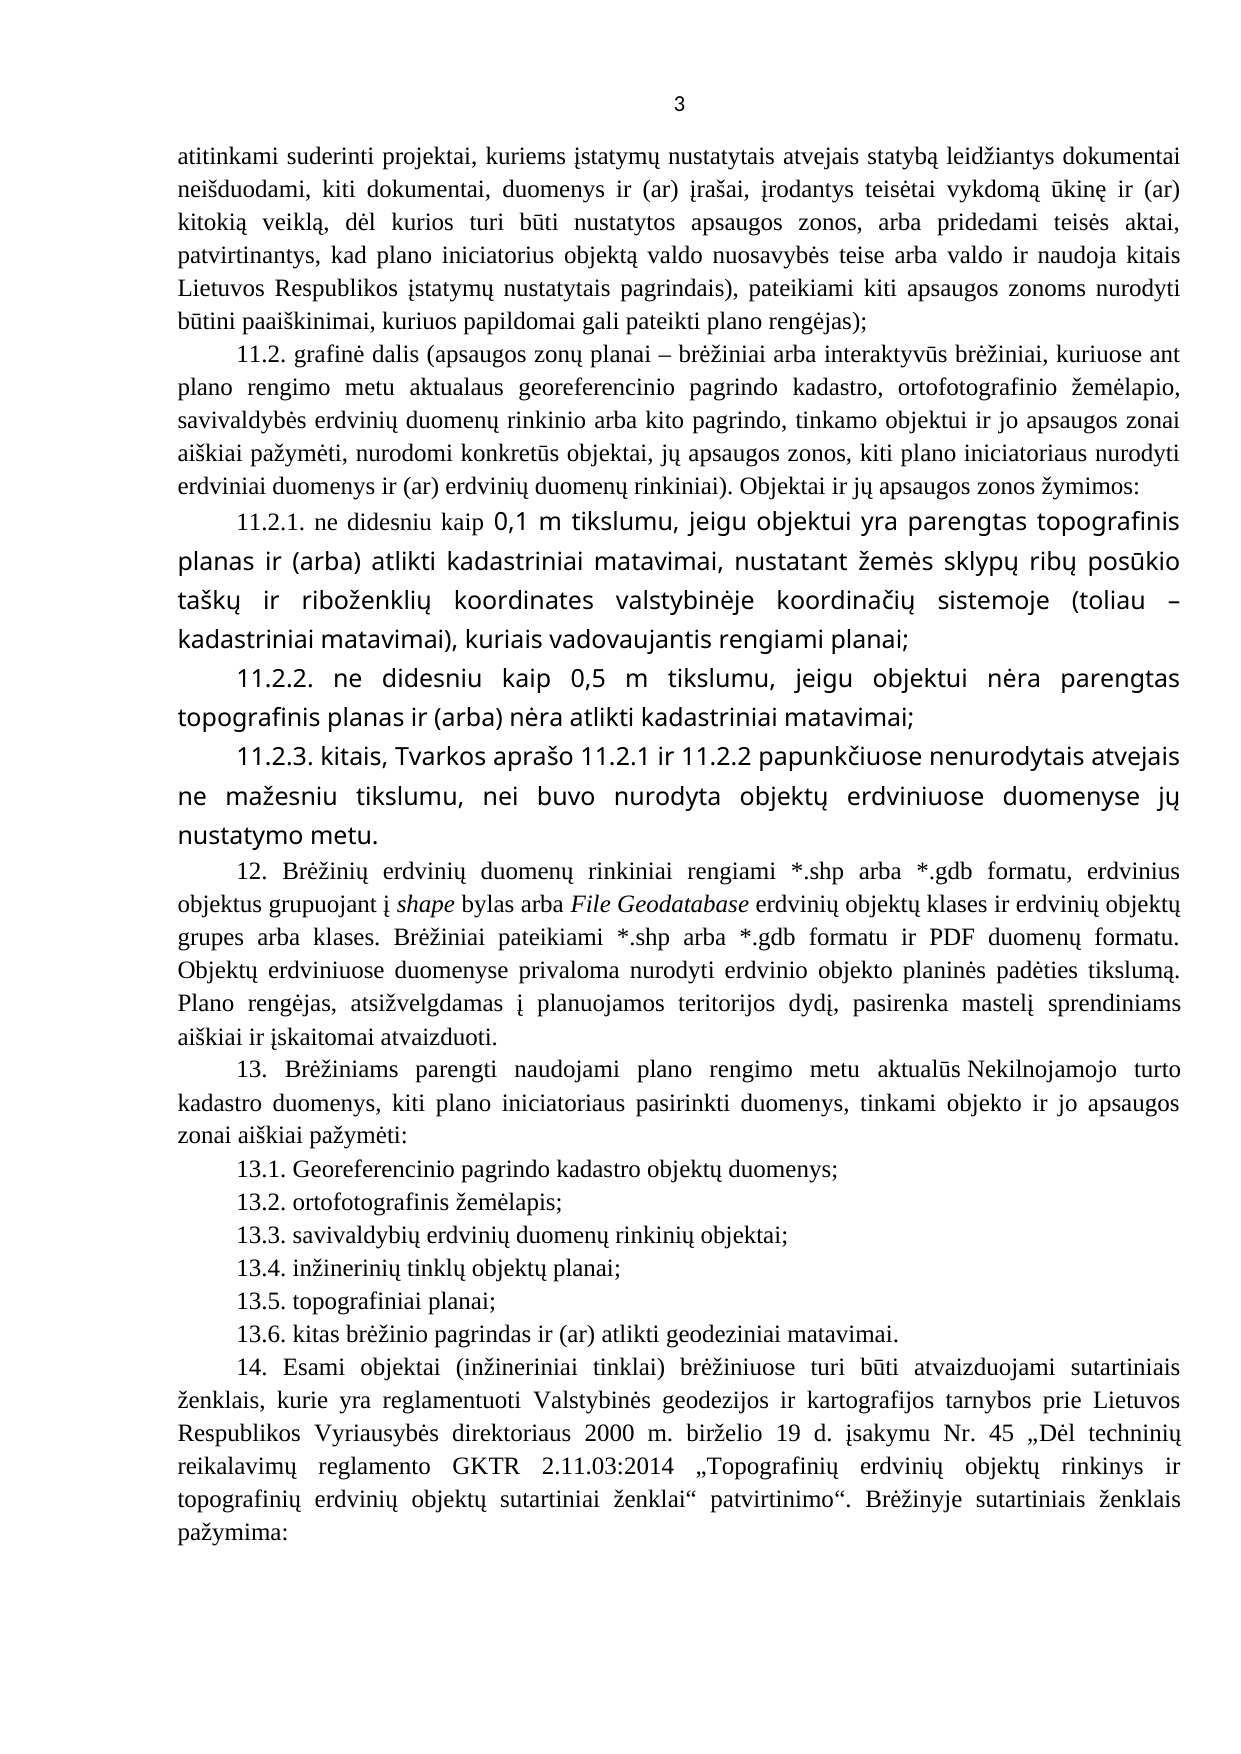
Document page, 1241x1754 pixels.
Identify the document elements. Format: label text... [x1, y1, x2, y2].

text atitinkami suderinti projektai, kuriems įstatymų nustatytais atvejais statybą leidžiantys dokumentai neišduodami, kiti dokumentai, duomenys ir (ar) įrašai, įrodantys teisėtai vykdomą ūkinę ir (ar) kitokią veiklą, dėl kurios turi būti nustatytos apsaugos zonos, arba pridedami teisės aktai, patvirtinantys, kad plano iniciatorius objektą valdo nuosavybės teise arba valdo ir naudoja kitais Lietuvos Respublikos įstatymų nustatytais pagrindais), pateikiami kiti apsaugos zonoms nurodyti būtini paaiškinimai, kuriuos papildomai gali pateikti plano rengėjas); [177, 141, 1181, 334]
text 13.6. kitas brėžinio pagrindas ir (ar) atlikti geodeziniai matavimai. [177, 1319, 1181, 1347]
text 13.4. inžinerinių tinklų objektų planai; [177, 1253, 1181, 1281]
text 11.2.2. ne didesniu kaip 0,5 m tikslumu, jeigu objektui nėra parengtas topografinis planas ir (arba) nėra atlikti kadastriniai matavimai; [177, 661, 1181, 734]
text 11.2. grafinė dalis (apsaugos zonų planai – brėžiniai arba interaktyvūs brėžiniai, kuriuose ant plano rengimo metu aktualaus georeferencinio pagrindo kadastro, ortofotografinio žemėlapio, savivaldybės erdvinių duomenų rinkinio arba kito pagrindo, tinkamo objektui ir jo apsaugos zonai aiškiai pažymėti, nurodomi konkretūs objektai, jų apsaugos zonos, kiti plano iniciatoriaus nurodyti erdviniai duomenys ir (ar) erdvinių duomenų rinkiniai). Objektai ir jų apsaugos zonos žymimos: [177, 339, 1181, 500]
text 13. Brėžiniams parengti naudojami plano rengimo metu aktualūs Nekilnojamojo turto kadastro duomenys, kiti plano iniciatoriaus pasirinkti duomenys, tinkami objekto ir jo apsaugos zonai aiškiai pažymėti: [177, 1054, 1181, 1149]
text 13.3. savivaldybių erdvinių duomenų rinkinių objektai; [177, 1220, 1181, 1248]
text 13.5. topografiniai planai; [177, 1286, 1181, 1314]
text 11.2.1. ne didesniu kaip 0,1 m tikslumu, jeigu objektui yra parengtas topografinis planas ir (arba) atlikti kadastriniai matavimai, nustatant žemės sklypų ribų posūkio taškų ir riboženklių koordinates valstybinėje koordinačių sistemoje (toliau – kadastriniai matavimai), kuriais vadovaujantis rengiami planai; [177, 504, 1181, 656]
text 13.1. Georeferencinio pagrindo kadastro objektų duomenys; [177, 1154, 1181, 1182]
text 13.2. ortofotografinis žemėlapis; [177, 1187, 1181, 1215]
text 12. Brėžinių erdvinių duomenų rinkiniai rengiami *.shp arba *.gdb formatu, erdvinius objektus grupuojant į shape bylas arba File Geodatabase erdvinių objektų klases ir erdvinių objektų grupes arba klases. Brėžiniai pateikiami *.shp arba *.gdb formatu ir PDF duomenų formatu. Objektų erdviniuose duomenyse privaloma nurodyti erdvinio objekto planinės padėties tikslumą. Plano rengėjas, atsižvelgdamas į planuojamos teritorijos dydį, pasirenka mastelį sprendiniams aiškiai ir įskaitomai atvaizduoti. [177, 856, 1181, 1050]
text 11.2.3. kitais, Tvarkos aprašo 11.2.1 ir 11.2.2 papunkčiuose nenurodytais atvejais ne mažesniu tikslumu, nei buvo nurodyta objektų erdviniuose duomenyse jų nustatymo metu. [177, 739, 1181, 851]
text 14. Esami objektai (inžineriniai tinklai) brėžiniuose turi būti atvaizduojami sutartiniais ženklais, kurie yra reglamentuoti Valstybinės geodezijos ir kartografijos tarnybos prie Lietuvos Respublikos Vyriausybės direktoriaus 2000 m. birželio 19 d. įsakymu Nr. 45 „Dėl techninių reikalavimų reglamento GKTR 2.11.03:2014 „Topografinių erdvinių objektų rinkinys ir topografinių erdvinių objektų sutartiniai ženklai“ patvirtinimo“. Brėžinyje sutartiniais ženklais pažymima: [177, 1352, 1181, 1546]
